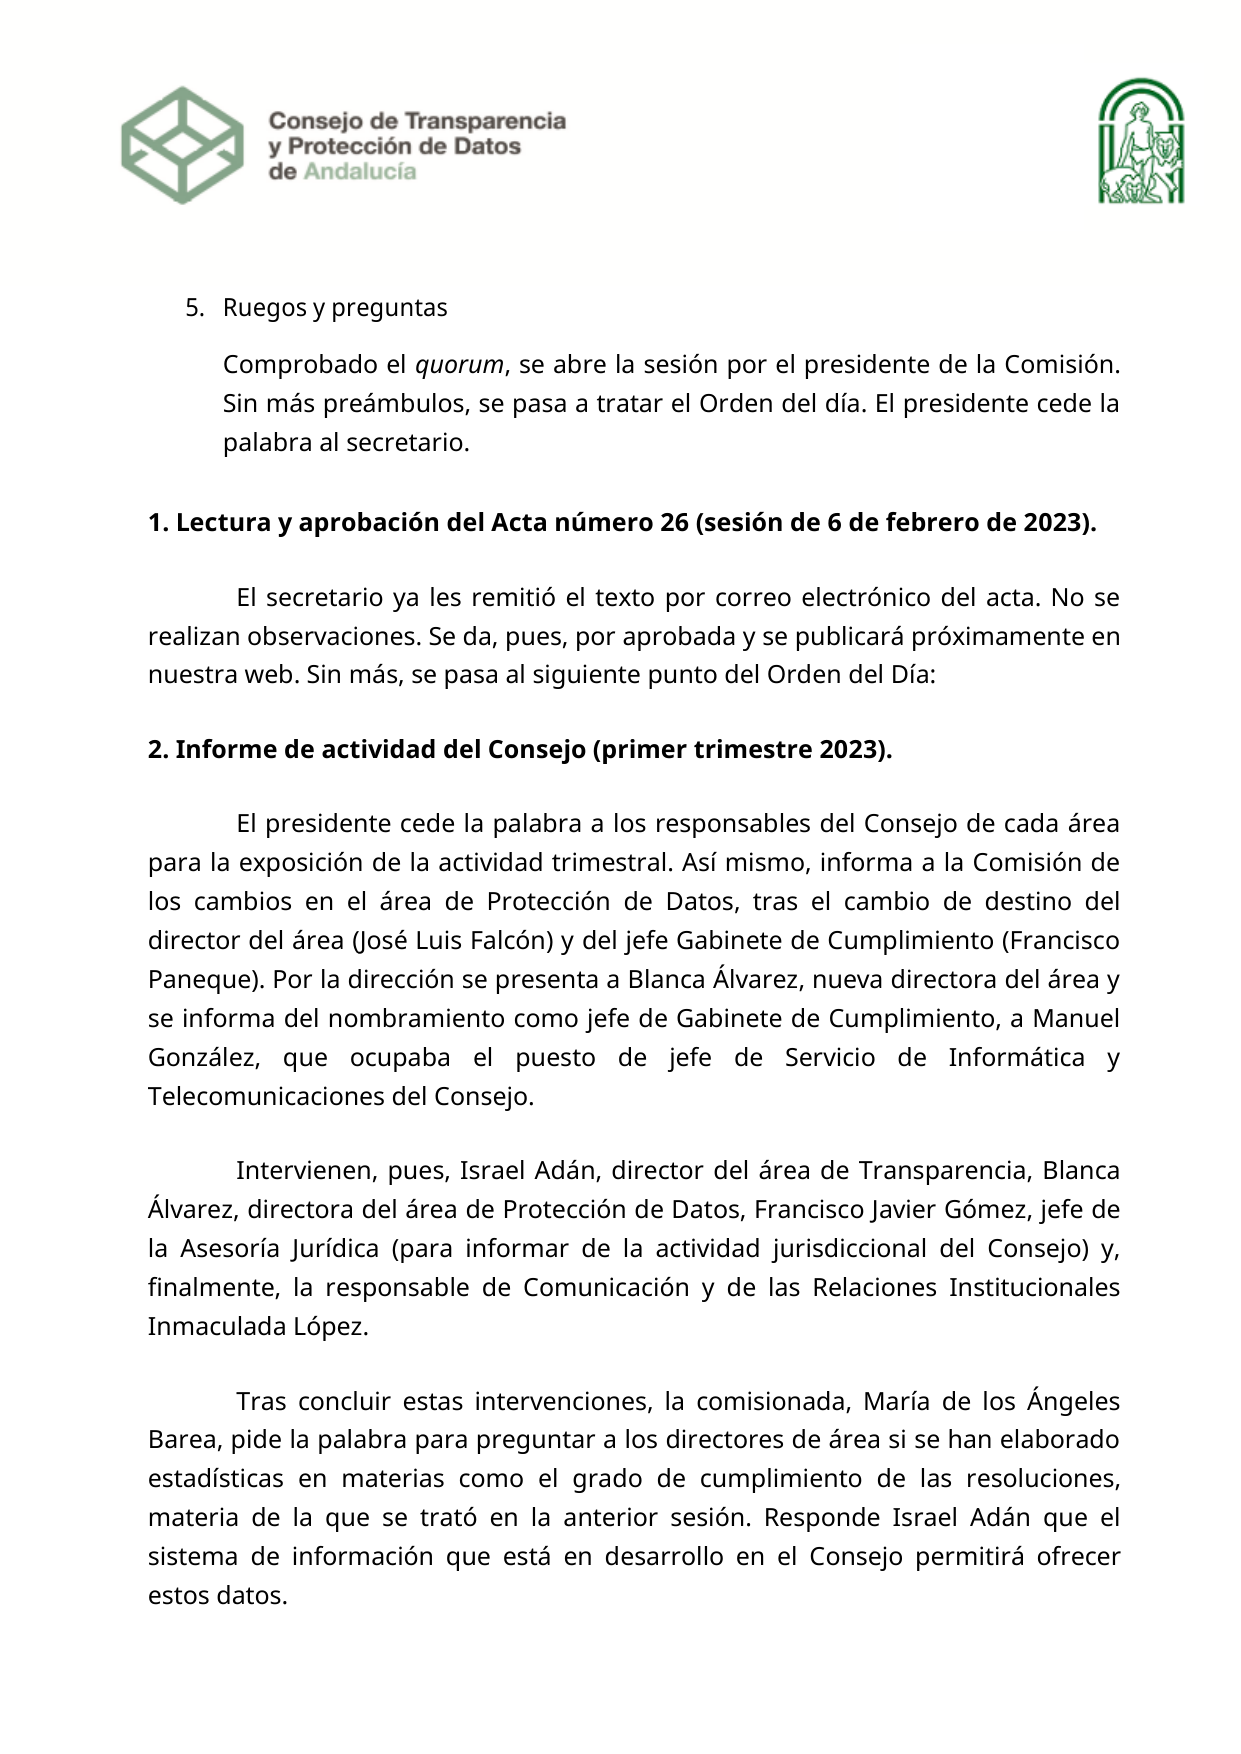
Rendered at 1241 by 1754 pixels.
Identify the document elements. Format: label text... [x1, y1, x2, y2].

text 2. Informe de actividad del Consejo (primer trimestre 2023). [148, 732, 1122, 766]
text 1. Lectura y aprobación del Acta número 26 (sesión de 6 de febrero de 2023). [148, 505, 1122, 539]
text Tras concluir estas intervenciones, la comisionada, María de los Ángeles Barea, pide la palabra para preguntar a los directores de área si se han elaborado estadísticas en materias como el grado de cumplimiento de las resoluciones, materia de la que se trató en la anterior sesión. Responde Israel Adán que el sistema de información que está en desarrollo en el Consejo permitirá ofrecer estos datos. [148, 1383, 1122, 1612]
list Comprobado el quorum, se abre la sesión por el presidente de la Comisión. Sin más preámbulos, se pasa a tratar el Orden del día. El presidente cede la palabra al secretario. [185, 347, 1122, 459]
text El secretario ya les remitió el texto por correo electrónico del acta. No se realizan observaciones. Se da, pues, por aprobada y se publicará próximamente en nuestra web. Sin más, se pasa al siguiente punto del Orden del Día: [148, 579, 1122, 691]
text Intervienen, pues, Israel Adán, director del área de Transparencia, Blanca Álvarez, directora del área de Protección de Datos, Francisco Javier Gómez, jefe de la Asesoría Jurídica (para informar de la actividad jurisdiccional del Consejo) y, finalmente, la responsable de Comunicación y de las Relaciones Institucionales Inmaculada López. [148, 1153, 1122, 1343]
list Ruegos y preguntas [185, 286, 1122, 324]
text El presidente cede la palabra a los responsables del Consejo de cada área para la exposición de la actividad trimestral. Así mismo, informa a la Comisión de los cambios en el área de Protección de Datos, tras el cambio de destino del director del área (José Luis Falcón) y del jefe Gabinete de Cumplimiento (Francisco Paneque). Por la dirección se presenta a Blanca Álvarez, nueva directora del área y se informa del nombramiento como jefe de Gabinete de Cumplimiento, a Manuel González, que ocupaba el puesto de jefe de Servicio de Informática y Telecomunicaciones del Consejo. [148, 806, 1122, 1113]
